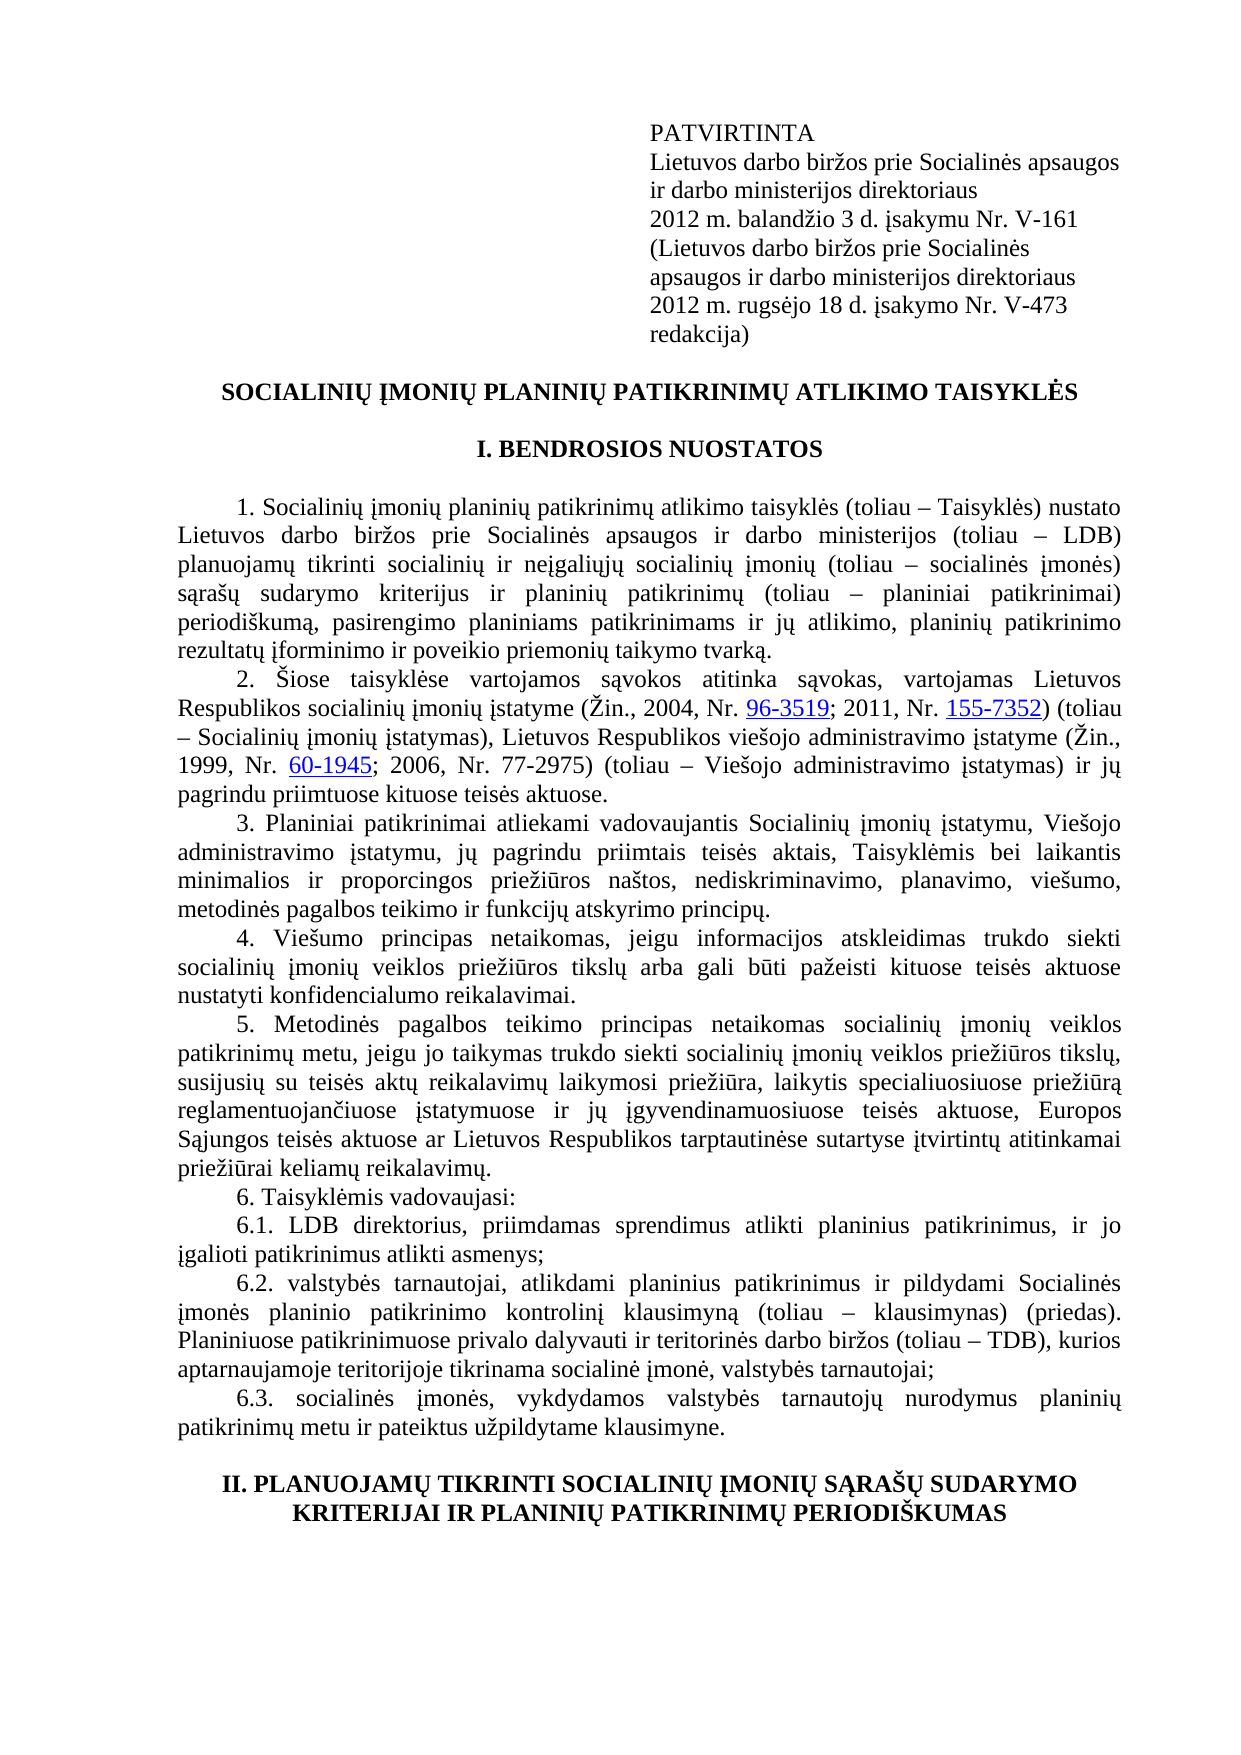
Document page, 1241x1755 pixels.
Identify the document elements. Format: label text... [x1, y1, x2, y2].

text 2012 m. balandžio 3 d. įsakymu Nr. V-161 [649, 204, 1122, 233]
text SOCIALINIŲ ĮMONIŲ PLANINIŲ PATIKRINIMŲ ATLIKIMO TAISYKLĖS [177, 377, 1122, 406]
text 6.3. socialinės įmonės, vykdydamos valstybės tarnautojų nurodymus planinių patikrinimų metu ir pateiktus užpildytame klausimyne. [177, 1383, 1122, 1441]
text 5. Metodinės pagalbos teikimo principas netaikomas socialinių įmonių veiklos patikrinimų metu, jeigu jo taikymas trukdo siekti socialinių įmonių veiklos priežiūros tikslų, susijusių su teisės aktų reikalavimų laikymosi priežiūra, laikytis specialiuosiuose priežiūrą reglamentuojančiuose įstatymuose ir jų įgyvendinamuosiuose teisės aktuose, Europos Sąjungos teisės aktuose ar Lietuvos Respublikos tarptautinėse sutartyse įtvirtintų atitinkamai priežiūrai keliamų reikalavimų. [177, 1009, 1122, 1182]
text 6.1. LDB direktorius, priimdamas sprendimus atlikti planinius patikrinimus, ir jo įgalioti patikrinimus atlikti asmenys; [177, 1211, 1122, 1268]
text 4. Viešumo principas netaikomas, jeigu informacijos atskleidimas trukdo siekti socialinių įmonių veiklos priežiūros tikslų arba gali būti pažeisti kituose teisės aktuose nustatyti konfidencialumo reikalavimai. [177, 923, 1122, 1009]
text II. PLANUOJAMŲ TIKRINTI SOCIALINIŲ ĮMONIŲ SĄRAŠŲ SUDARYMO KRITERIJAI IR PLANINIŲ PATIKRINIMŲ PERIODIŠKUMAS [177, 1469, 1122, 1527]
text 2012 m. rugsėjo 18 d. įsakymo Nr. V-473 redakcija) [649, 291, 1122, 348]
text apsaugos ir darbo ministerijos direktoriaus [649, 262, 1122, 291]
text Lietuvos darbo biržos prie Socialinės apsaugos [649, 147, 1122, 176]
text I. BENDROSIOS NUOSTATOS [177, 434, 1122, 463]
text 3. Planiniai patikrinimai atliekami vadovaujantis Socialinių įmonių įstatymu, Viešojo administravimo įstatymu, jų pagrindu priimtais teisės aktais, Taisyklėmis bei laikantis minimalios ir proporcingos priežiūros naštos, nediskriminavimo, planavimo, viešumo, metodinės pagalbos teikimo ir funkcijų atskyrimo principų. [177, 808, 1122, 923]
text 2. Šiose taisyklėse vartojamos sąvokos atitinka sąvokas, vartojamas Lietuvos Respublikos socialinių įmonių įstatyme (Žin., 2004, Nr. 96-3519; 2011, Nr. 155-7352) (toliau – Socialinių įmonių įstatymas), Lietuvos Respublikos viešojo administravimo įstatyme (Žin., 1999, Nr. 60-1945; 2006, Nr. 77-2975) (toliau – Viešojo administravimo įstatymas) ir jų pagrindu priimtuose kituose teisės aktuose. [177, 664, 1122, 808]
text 1. Socialinių įmonių planinių patikrinimų atlikimo taisyklės (toliau – Taisyklės) nustato Lietuvos darbo biržos prie Socialinės apsaugos ir darbo ministerijos (toliau – LDB) planuojamų tikrinti socialinių ir neįgaliųjų socialinių įmonių (toliau – socialinės įmonės) sąrašų sudarymo kriterijus ir planinių patikrinimų (toliau – planiniai patikrinimai) periodiškumą, pasirengimo planiniams patikrinimams ir jų atlikimo, planinių patikrinimo rezultatų įforminimo ir poveikio priemonių taikymo tvarką. [177, 492, 1122, 664]
text (Lietuvos darbo biržos prie Socialinės [649, 233, 1122, 262]
text ir darbo ministerijos direktoriaus [649, 176, 1122, 204]
text 6. Taisyklėmis vadovaujasi: [177, 1182, 1122, 1211]
text 6.2. valstybės tarnautojai, atlikdami planinius patikrinimus ir pildydami Socialinės įmonės planinio patikrinimo kontrolinį klausimyną (toliau – klausimynas) (priedas). Planiniuose patikrinimuose privalo dalyvauti ir teritorinės darbo biržos (toliau – TDB), kurios aptarnaujamoje teritorijoje tikrinama socialinė įmonė, valstybės tarnautojai; [177, 1268, 1122, 1383]
text PATVIRTINTA [649, 118, 1122, 147]
